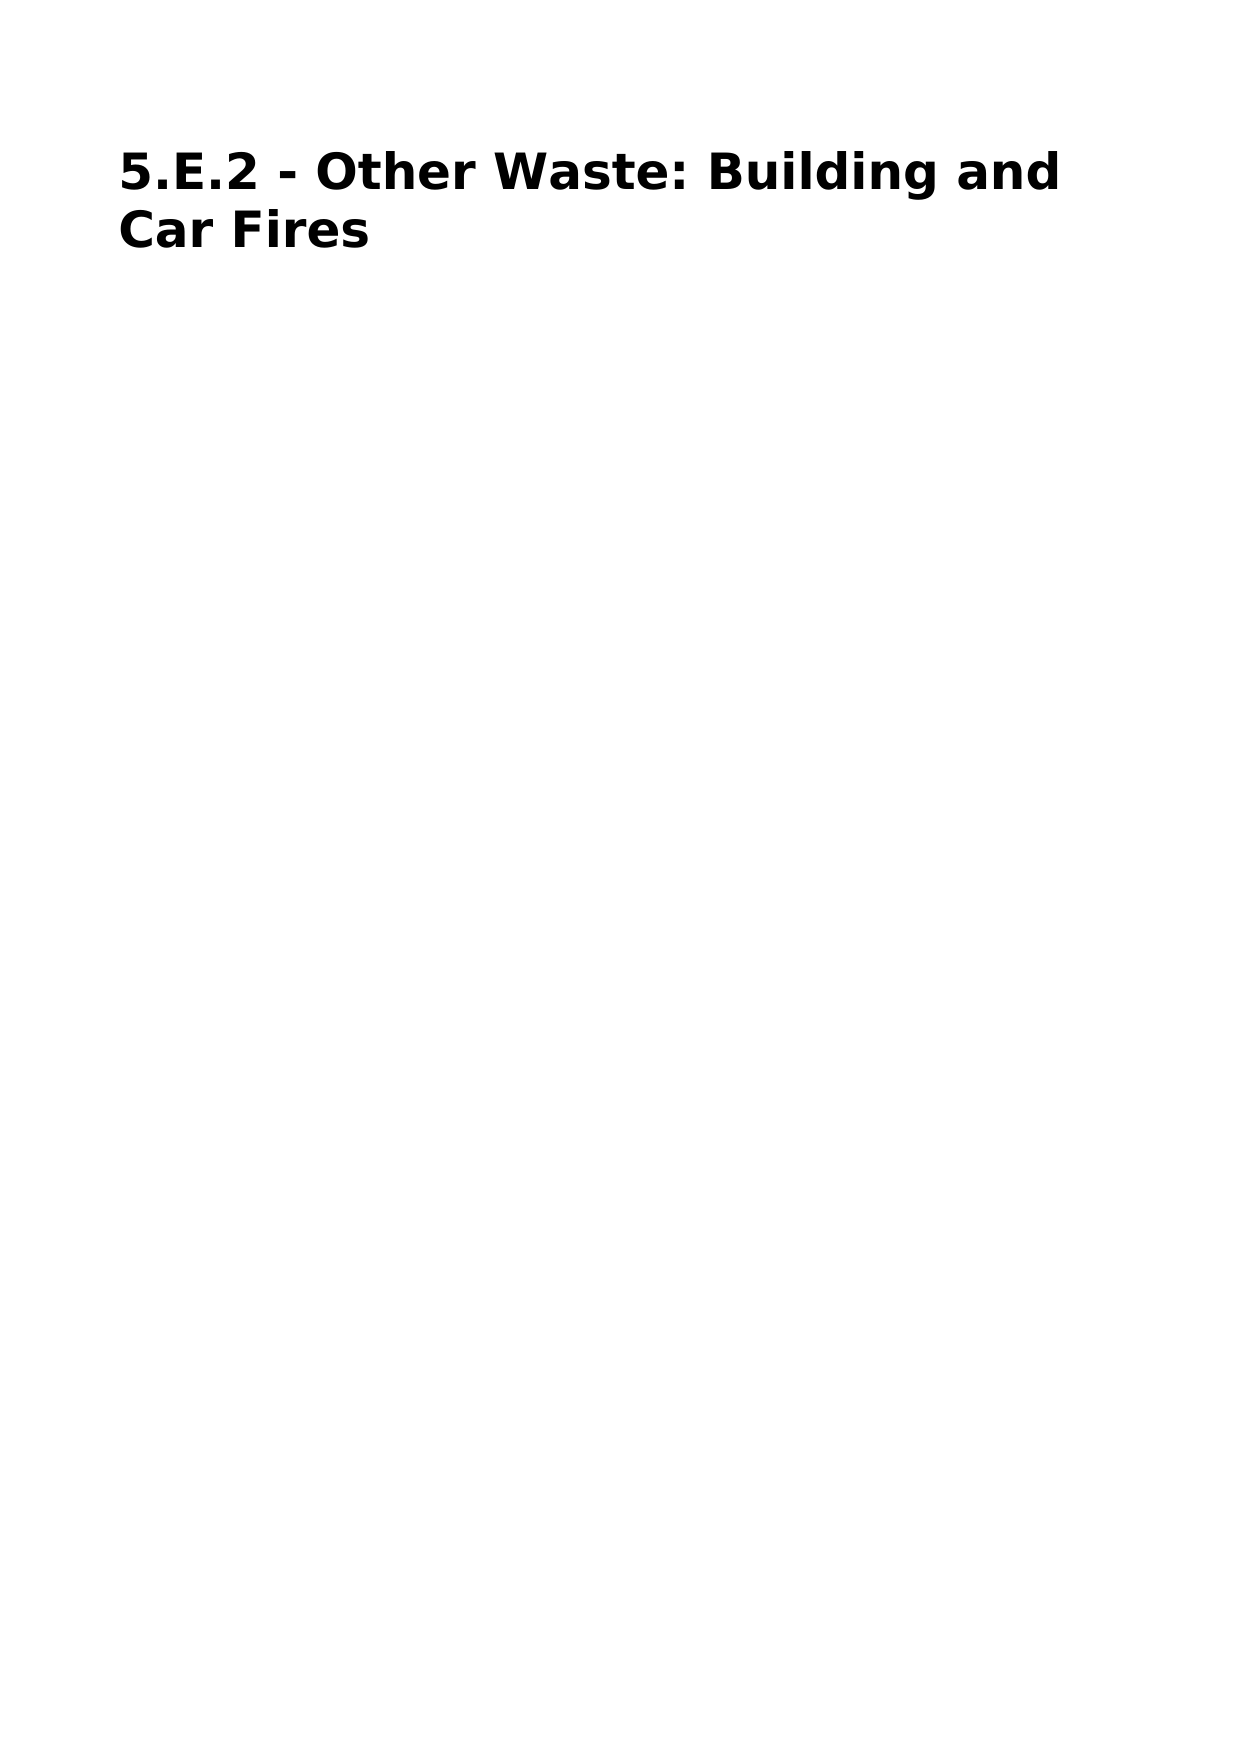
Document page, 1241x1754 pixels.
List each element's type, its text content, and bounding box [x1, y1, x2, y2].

subtitle 5.E.2 - Other Waste: Building and Car Fires [118, 143, 1122, 259]
